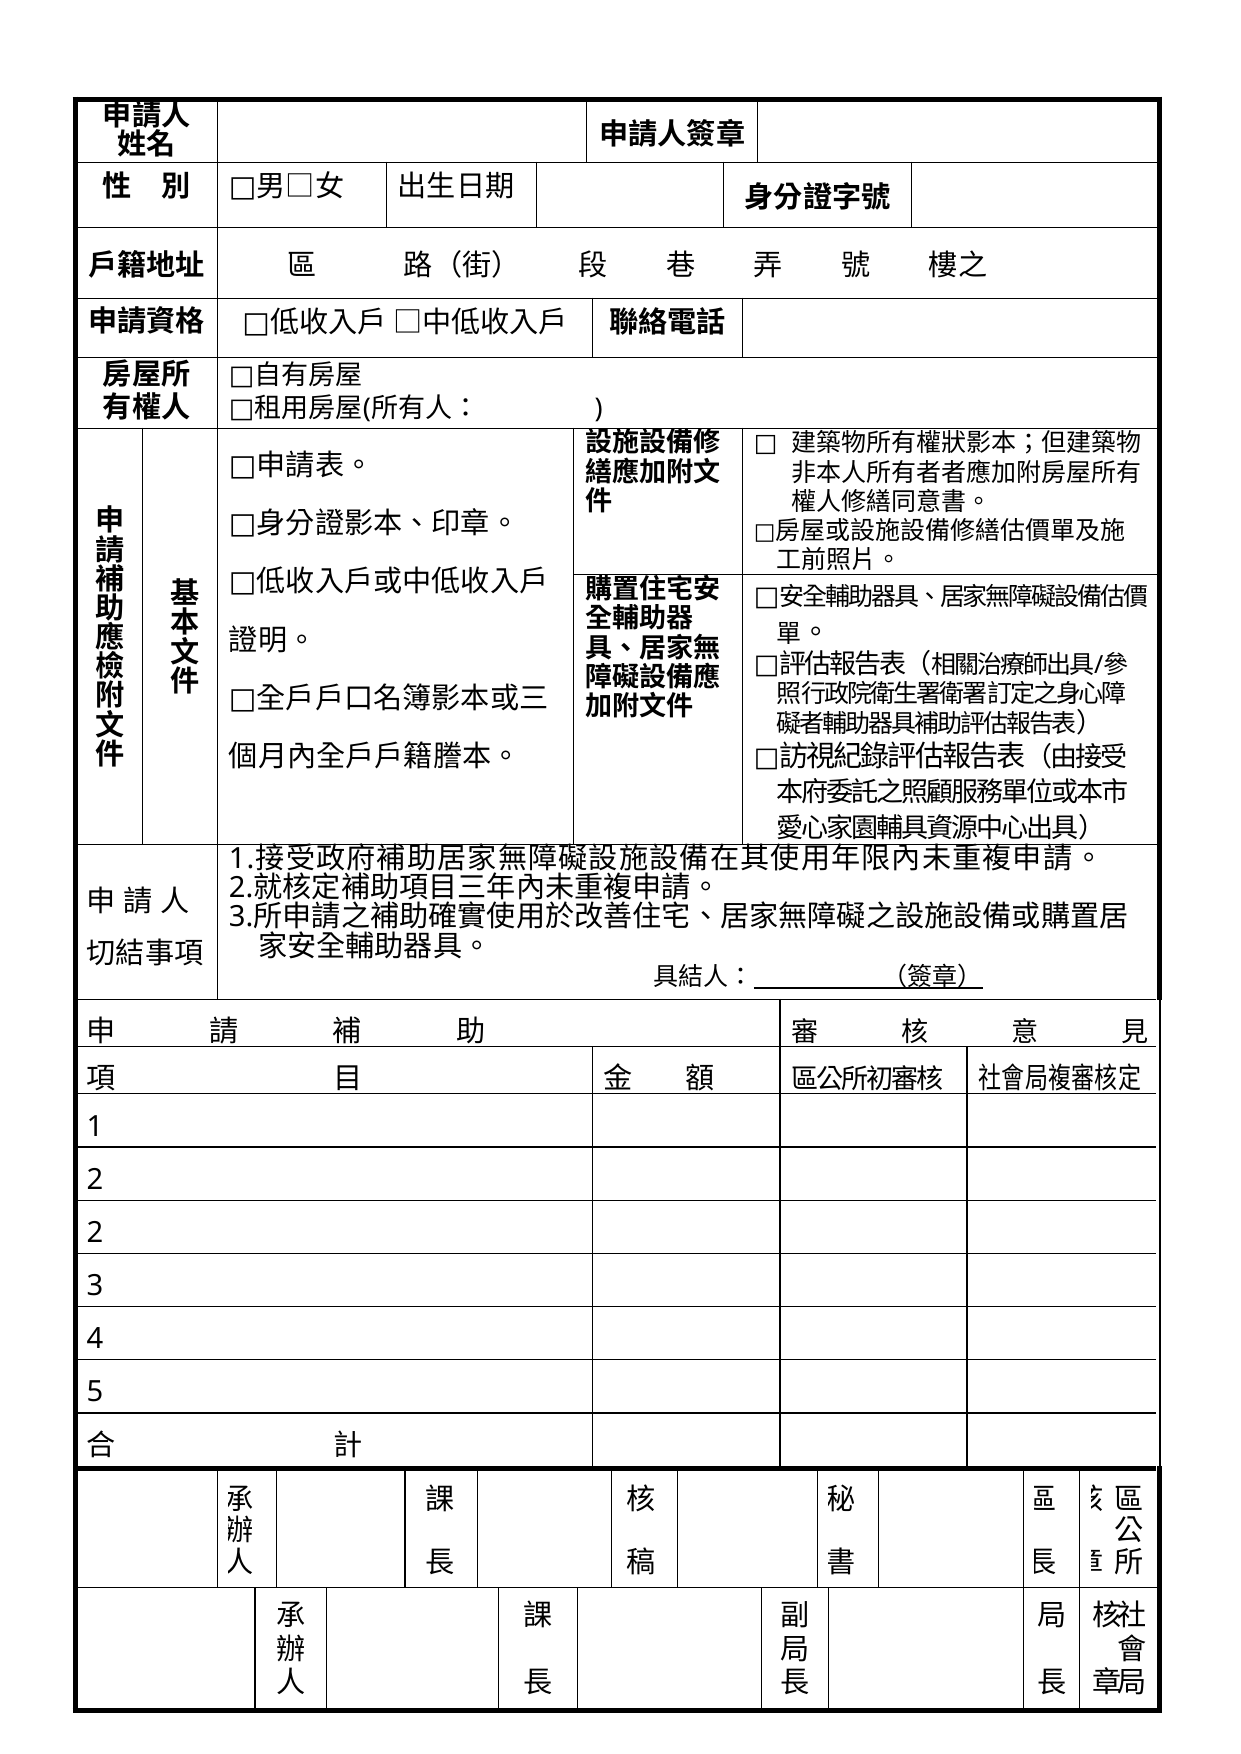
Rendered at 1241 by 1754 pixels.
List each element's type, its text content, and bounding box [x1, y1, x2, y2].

table_cell 區長 [1024, 1471, 1079, 1587]
table_cell 身分證字號 [724, 163, 911, 227]
table_cell 3 [78, 1254, 592, 1306]
table_header [218, 102, 586, 162]
table_cell [743, 299, 1157, 357]
table_cell 建築物所有權狀影本；但建築物非本人所有者者應加附房屋所有權人修繕同意書。 □房屋或設施設備修繕估價單及施工前照片。 [743, 429, 1157, 574]
table_cell [578, 1588, 761, 1708]
table_cell [781, 1094, 966, 1146]
table_cell 2 [78, 1148, 592, 1199]
table_cell 申請資格 [78, 299, 217, 357]
table_cell [478, 1471, 611, 1587]
table_cell 申請人 切結事項 [78, 845, 217, 999]
table_cell [678, 1471, 817, 1587]
table_cell □低收入戶 □中低收入戶 [218, 299, 592, 357]
table_cell [593, 1094, 779, 1146]
table_cell 區公所初審核定定定 [781, 1047, 966, 1093]
table_cell [968, 1306, 1159, 1359]
table_cell □男□女 [218, 163, 386, 227]
table_cell 5 [78, 1360, 592, 1412]
table_cell [781, 1148, 966, 1199]
table_cell [781, 1414, 966, 1466]
table_cell [912, 163, 1157, 227]
table_cell 局長 [1024, 1588, 1079, 1708]
table_cell 2 [78, 1201, 592, 1253]
table_cell [781, 1307, 966, 1359]
table_cell [968, 1253, 1159, 1306]
table_cell 核稿 [612, 1471, 677, 1587]
table_cell [537, 163, 723, 227]
table_cell [327, 1588, 498, 1708]
table_cell [277, 1471, 404, 1587]
table_cell 區公所核章 [1080, 1466, 1157, 1587]
table_cell □申請表。 □身分證影本、印章。 □低收入戶或中低收入戶 證明。 □全戶戶口名簿影本或三個月內全戶戶籍謄本。 [218, 429, 573, 844]
table_cell 申請補助 [78, 1000, 779, 1046]
table_cell [593, 1148, 779, 1199]
table_cell [829, 1588, 1023, 1708]
table_cell 項目 [78, 1047, 592, 1093]
table_cell [879, 1471, 1023, 1587]
table_cell [968, 1200, 1159, 1253]
table_cell [968, 1093, 1159, 1146]
table_cell [78, 1471, 217, 1587]
table_cell 聯絡電話 [593, 299, 742, 357]
table_cell 承辦人 [256, 1588, 326, 1708]
table_cell [968, 1359, 1159, 1412]
table_cell 1.接受政府補助居家無障礙設施設備在其使用年限內未重複申請。 2.就核定補助項目三年內未重複申請。 3.所申請之補助確實使用於改善住宅、居家無障礙之設施設備或購置居 家安全輔助器具。 具結人： （簽章） [218, 845, 1157, 999]
table_cell 4 [78, 1307, 592, 1359]
table_cell [781, 1360, 966, 1412]
table_cell 購置住宅安全輔助器具、居家無障礙設備應加附文件 [574, 575, 742, 844]
table_cell 戶籍地址 [78, 228, 217, 297]
table_cell 合計 [78, 1414, 592, 1466]
table_cell 設施設備修繕應加附文件 [574, 429, 742, 574]
table_cell 課長 [499, 1588, 577, 1708]
table_cell [593, 1360, 779, 1412]
table_cell 審核意見 [781, 999, 1159, 1046]
table_cell 承辦人 [218, 1471, 276, 1587]
table_cell [593, 1414, 779, 1466]
table_cell 金額 [593, 1047, 779, 1093]
table_cell 區 路（街） 段 巷 弄 號 樓之 [218, 228, 1157, 297]
table_cell □安全輔助器具、居家無障礙設備估價單。 □評估報告表（相關治療師出具/參照行政院衛生署衛署訂定之身心障礙者輔助器具補助評估報告表） □訪視紀錄評估報告表（由接受本府委託之照顧服務單位或本市愛心家園輔具資源中心出具） [743, 575, 1157, 844]
table_cell 秘書 [818, 1471, 878, 1587]
table_cell 社會局複審核定 [968, 1046, 1159, 1093]
table_header [758, 102, 1157, 162]
table_cell 房屋所 有權人 [78, 358, 217, 427]
table_cell [968, 1412, 1159, 1466]
table_cell 1 [78, 1094, 592, 1146]
table_cell [593, 1254, 779, 1306]
table_cell □自有房屋 □租用房屋(所有人： ) [218, 358, 1157, 427]
table_cell [781, 1254, 966, 1306]
table_cell 副局長 [762, 1588, 828, 1708]
table_header 申請人 姓名 [78, 102, 217, 162]
table_cell 申請補助應檢附文件 [78, 429, 142, 844]
table_cell [968, 1146, 1159, 1199]
table_cell [78, 1588, 254, 1708]
table_cell 社會局 核章 [1080, 1588, 1157, 1708]
table_cell 基本文件 [143, 429, 217, 844]
table_cell [781, 1201, 966, 1253]
table_cell [593, 1307, 779, 1359]
table_cell 性 別 [78, 163, 217, 227]
table_cell 課長 [406, 1471, 477, 1587]
table_cell [593, 1201, 779, 1253]
table_cell 出生日期 [387, 163, 536, 227]
table_header 申請人簽章 [587, 102, 757, 162]
